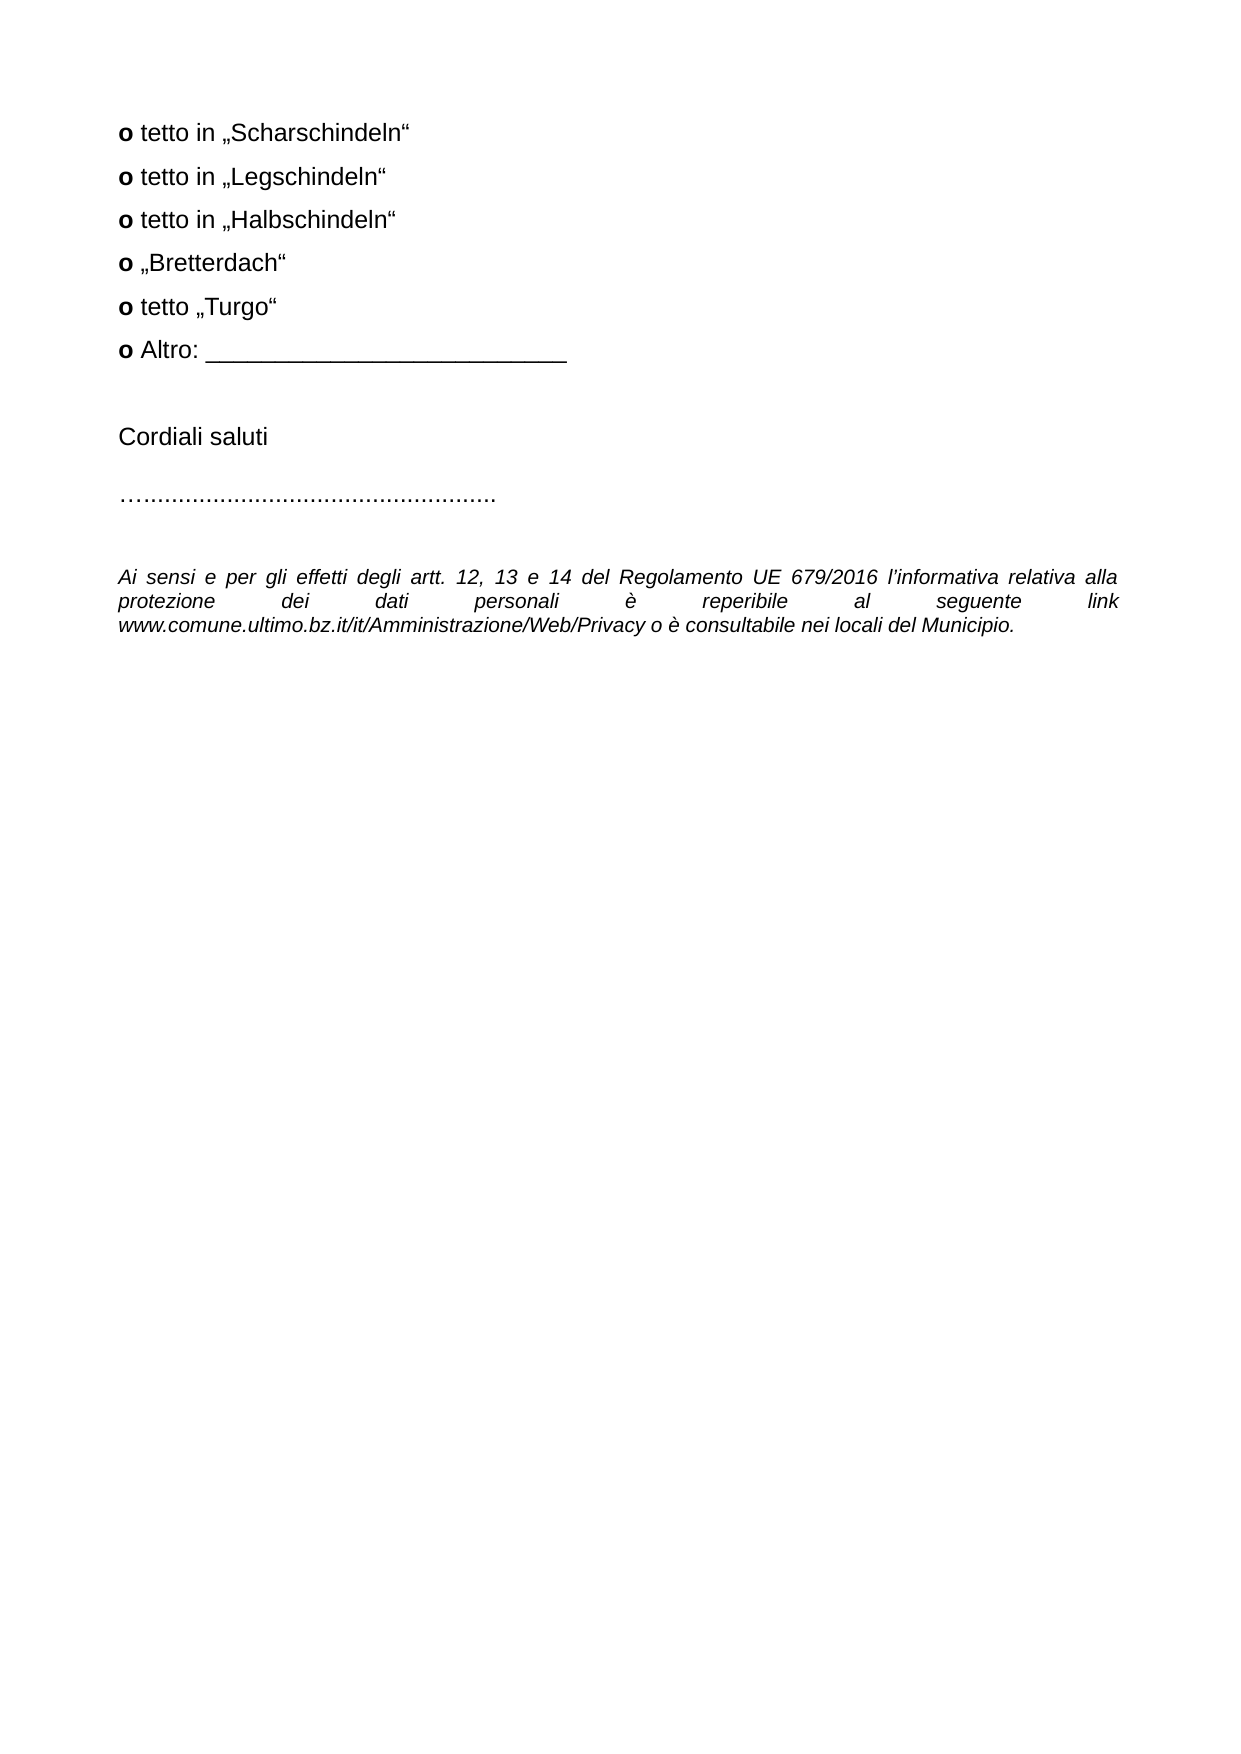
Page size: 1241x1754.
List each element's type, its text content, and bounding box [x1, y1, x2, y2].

text Cordiali saluti [118, 421, 1122, 450]
text o tetto in „Scharschindeln“ [118, 118, 1122, 147]
text o tetto in „Halbschindeln“ [118, 205, 1122, 233]
text o tetto in „Legschindeln“ [118, 161, 1122, 190]
text o „Bretterdach“ [118, 248, 1122, 277]
text Ai sensi e per gli effetti degli artt. 12, 13 e 14 del Regolamento UE 679/2016 l’informativa relativa alla protezione dei dati personali è reperibile al seguente link www.comune.ultimo.bz.it/it/Amministrazione/Web/Privacy o è consultabile nei locali del Municipio. [118, 565, 1122, 637]
text o tetto „Turgo“ [118, 291, 1122, 320]
text o Altro: __________________________ [118, 335, 1122, 363]
text …................................................... [118, 479, 1122, 508]
